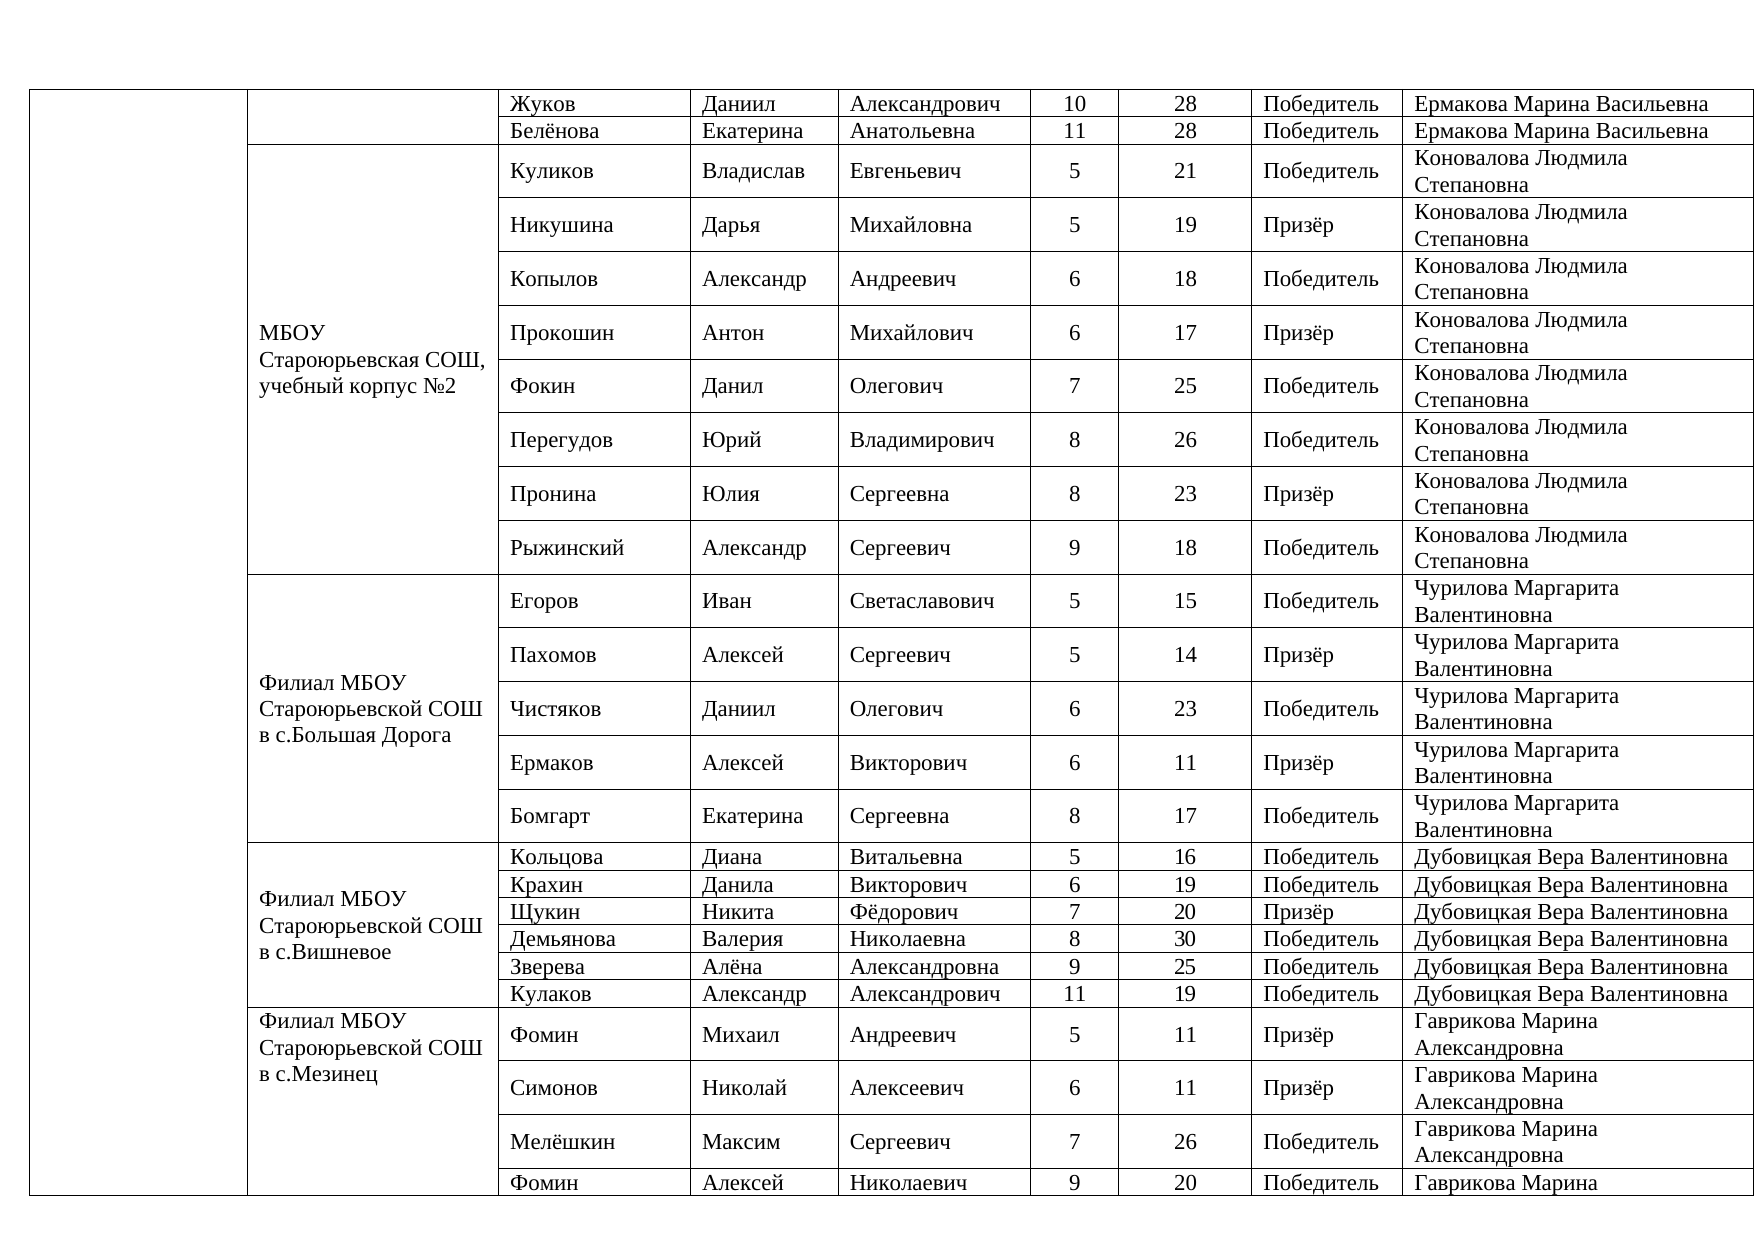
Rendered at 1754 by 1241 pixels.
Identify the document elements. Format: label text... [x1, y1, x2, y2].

table_cell Валерия [691, 925, 838, 952]
table_cell Ермакова Марина Васильевна [1403, 90, 1753, 116]
table_cell 19 [1119, 871, 1251, 897]
table_cell Призёр [1252, 628, 1402, 681]
table_cell Андреевич [839, 1008, 1030, 1060]
table_cell Сергеевич [839, 521, 1030, 573]
table_cell Диана [691, 843, 838, 869]
table_cell Алёна [691, 953, 838, 979]
table_cell Мелёшкин [499, 1115, 690, 1168]
table_cell Пахомов [499, 628, 690, 681]
table_cell 8 [1031, 413, 1118, 466]
table_cell Коновалова Людмила Степановна [1403, 360, 1753, 412]
table_cell 20 [1119, 1169, 1251, 1195]
table_cell Сергеевич [839, 1115, 1030, 1168]
table_cell 6 [1031, 306, 1118, 358]
table_cell Коновалова Людмила Степановна [1403, 252, 1753, 305]
table_cell Дубовицкая Вера Валентиновна [1403, 843, 1753, 869]
table_cell Гаврикова Марина Александровна [1403, 1061, 1753, 1114]
table_cell Юрий [691, 413, 838, 466]
table_cell Чурилова Маргарита Валентиновна [1403, 736, 1753, 788]
table_cell Никушина [499, 198, 690, 251]
table_cell Симонов [499, 1061, 690, 1114]
table_cell Победитель [1252, 252, 1402, 305]
table_cell Даниил [691, 90, 838, 116]
table_cell Перегудов [499, 413, 690, 466]
table_cell Прокошин [499, 306, 690, 358]
table_cell Дубовицкая Вера Валентиновна [1403, 925, 1753, 952]
table_cell Призёр [1252, 306, 1402, 358]
table_cell 15 [1119, 575, 1251, 627]
table_cell Александр [691, 980, 838, 1007]
table_cell 5 [1031, 198, 1118, 251]
table_cell Чистяков [499, 682, 690, 735]
table_cell Победитель [1252, 90, 1402, 116]
table_cell Ермаков [499, 736, 690, 788]
table_cell Кольцова [499, 843, 690, 869]
table_cell Дарья [691, 198, 838, 251]
table_cell Светаславович [839, 575, 1030, 627]
table_cell Победитель [1252, 843, 1402, 869]
table_cell Викторович [839, 736, 1030, 788]
table_cell Победитель [1252, 117, 1402, 143]
table_cell Зверева [499, 953, 690, 979]
table_cell Бомгарт [499, 790, 690, 842]
table_cell Александровна [839, 953, 1030, 979]
table_cell Антон [691, 306, 838, 358]
table_cell МБОУ Староюрьевская СОШ, учебный корпус №2 [248, 145, 498, 573]
table_cell 7 [1031, 1115, 1118, 1168]
table_cell Данила [691, 871, 838, 897]
table_cell 6 [1031, 682, 1118, 735]
table_cell Филиал МБОУ Староюрьевской СОШ в с.Мезинец [248, 1008, 498, 1195]
table_cell 20 [1119, 898, 1251, 924]
table_cell Чурилова Маргарита Валентиновна [1403, 575, 1753, 627]
table_cell Алексей [691, 736, 838, 788]
table_cell Михайлович [839, 306, 1030, 358]
table_cell Победитель [1252, 413, 1402, 466]
table_cell 14 [1119, 628, 1251, 681]
table_cell Максим [691, 1115, 838, 1168]
table_cell Дубовицкая Вера Валентиновна [1403, 953, 1753, 979]
table_cell 11 [1119, 1008, 1251, 1060]
table_cell 26 [1119, 1115, 1251, 1168]
table_cell 26 [1119, 413, 1251, 466]
table_cell Алексей [691, 1169, 838, 1195]
table_cell Фокин [499, 360, 690, 412]
table_cell Пронина [499, 467, 690, 520]
table_cell Белёнова [499, 117, 690, 143]
table_cell Екатерина [691, 790, 838, 842]
table_cell 23 [1119, 467, 1251, 520]
table_cell [30, 90, 247, 1195]
table_cell Сергеевич [839, 628, 1030, 681]
table_cell Викторович [839, 871, 1030, 897]
table_cell 5 [1031, 145, 1118, 197]
table_cell Александрович [839, 980, 1030, 1007]
table_cell Гаврикова Марина [1403, 1169, 1753, 1195]
table_cell Демьянова [499, 925, 690, 952]
table_cell Александрович [839, 90, 1030, 116]
table_cell Александр [691, 252, 838, 305]
table_cell Победитель [1252, 953, 1402, 979]
table_cell 11 [1031, 117, 1118, 143]
table_cell Коновалова Людмила Степановна [1403, 521, 1753, 573]
table_cell Победитель [1252, 521, 1402, 573]
table_cell Дубовицкая Вера Валентиновна [1403, 871, 1753, 897]
table_cell 6 [1031, 1061, 1118, 1114]
table_cell Филиал МБОУ Староюрьевской СОШ в с.Вишневое [248, 843, 498, 1007]
table_cell 19 [1119, 198, 1251, 251]
table_cell 10 [1031, 90, 1118, 116]
table_cell 5 [1031, 628, 1118, 681]
table_cell Николаевна [839, 925, 1030, 952]
table_cell Призёр [1252, 1061, 1402, 1114]
table_cell Победитель [1252, 360, 1402, 412]
table_cell Победитель [1252, 871, 1402, 897]
table_cell 8 [1031, 790, 1118, 842]
table_cell Куликов [499, 145, 690, 197]
table_cell 21 [1119, 145, 1251, 197]
table_cell Олегович [839, 360, 1030, 412]
table_cell Фёдорович [839, 898, 1030, 924]
table_cell Победитель [1252, 145, 1402, 197]
table_cell Сергеевна [839, 790, 1030, 842]
table_cell Владислав [691, 145, 838, 197]
table_cell Михаил [691, 1008, 838, 1060]
table_cell Иван [691, 575, 838, 627]
table_cell 11 [1119, 736, 1251, 788]
table_cell Гаврикова Марина Александровна [1403, 1115, 1753, 1168]
table_cell Александр [691, 521, 838, 573]
table_cell Егоров [499, 575, 690, 627]
table_cell Щукин [499, 898, 690, 924]
table_cell Коновалова Людмила Степановна [1403, 145, 1753, 197]
table_cell [248, 90, 498, 143]
table_cell Коновалова Людмила Степановна [1403, 413, 1753, 466]
table_cell Николаевич [839, 1169, 1030, 1195]
table_cell Юлия [691, 467, 838, 520]
table_cell 8 [1031, 467, 1118, 520]
table_cell Николай [691, 1061, 838, 1114]
table_cell Призёр [1252, 898, 1402, 924]
table_cell 7 [1031, 898, 1118, 924]
table_cell Ермакова Марина Васильевна [1403, 117, 1753, 143]
table_cell Рыжинский [499, 521, 690, 573]
table_cell 5 [1031, 843, 1118, 869]
table_cell Евгеньевич [839, 145, 1030, 197]
table_cell 5 [1031, 575, 1118, 627]
table_cell Гаврикова Марина Александровна [1403, 1008, 1753, 1060]
table_cell Витальевна [839, 843, 1030, 869]
table_cell 17 [1119, 790, 1251, 842]
table_cell Михайловна [839, 198, 1030, 251]
table_cell Алексеевич [839, 1061, 1030, 1114]
table_cell Олегович [839, 682, 1030, 735]
table_cell Призёр [1252, 736, 1402, 788]
table_cell Сергеевна [839, 467, 1030, 520]
table_cell Победитель [1252, 682, 1402, 735]
table_cell 9 [1031, 1169, 1118, 1195]
table_cell Победитель [1252, 925, 1402, 952]
table_cell Коновалова Людмила Степановна [1403, 306, 1753, 358]
table_cell Екатерина [691, 117, 838, 143]
table_cell 18 [1119, 252, 1251, 305]
table_cell Кулаков [499, 980, 690, 1007]
table_cell 11 [1119, 1061, 1251, 1114]
table_cell 25 [1119, 360, 1251, 412]
table_cell Призёр [1252, 198, 1402, 251]
table_cell Чурилова Маргарита Валентиновна [1403, 682, 1753, 735]
table_cell Победитель [1252, 575, 1402, 627]
table_cell Андреевич [839, 252, 1030, 305]
table_cell 7 [1031, 360, 1118, 412]
table_cell Фомин [499, 1169, 690, 1195]
table_cell Владимирович [839, 413, 1030, 466]
table_cell 6 [1031, 871, 1118, 897]
table_cell Дубовицкая Вера Валентиновна [1403, 898, 1753, 924]
table_cell Никита [691, 898, 838, 924]
table_cell 16 [1119, 843, 1251, 869]
table_cell Анатольевна [839, 117, 1030, 143]
table_cell Даниил [691, 682, 838, 735]
table_cell Коновалова Людмила Степановна [1403, 467, 1753, 520]
table_cell Филиал МБОУ Староюрьевской СОШ в с.Большая Дорога [248, 575, 498, 842]
table_cell Фомин [499, 1008, 690, 1060]
table_cell Победитель [1252, 1115, 1402, 1168]
table_cell 25 [1119, 953, 1251, 979]
table_cell 5 [1031, 1008, 1118, 1060]
table_cell 23 [1119, 682, 1251, 735]
table_cell 30 [1119, 925, 1251, 952]
table_cell 19 [1119, 980, 1251, 1007]
table_cell Коновалова Людмила Степановна [1403, 198, 1753, 251]
table_cell 11 [1031, 980, 1118, 1007]
table_cell Победитель [1252, 790, 1402, 842]
table_cell Дубовицкая Вера Валентиновна [1403, 980, 1753, 1007]
table_cell 9 [1031, 521, 1118, 573]
table_cell 9 [1031, 953, 1118, 979]
table_cell 6 [1031, 736, 1118, 788]
table_cell Призёр [1252, 1008, 1402, 1060]
table_cell Крахин [499, 871, 690, 897]
table_cell 6 [1031, 252, 1118, 305]
table_cell 18 [1119, 521, 1251, 573]
table_cell Чурилова Маргарита Валентиновна [1403, 790, 1753, 842]
table_cell Данил [691, 360, 838, 412]
table_cell Алексей [691, 628, 838, 681]
table_cell Призёр [1252, 467, 1402, 520]
table_cell Копылов [499, 252, 690, 305]
table_cell 8 [1031, 925, 1118, 952]
table_cell 28 [1119, 90, 1251, 116]
table_cell 28 [1119, 117, 1251, 143]
table_cell Жуков [499, 90, 690, 116]
table_cell Победитель [1252, 980, 1402, 1007]
table_cell Победитель [1252, 1169, 1402, 1195]
table_cell 17 [1119, 306, 1251, 358]
table_cell Чурилова Маргарита Валентиновна [1403, 628, 1753, 681]
